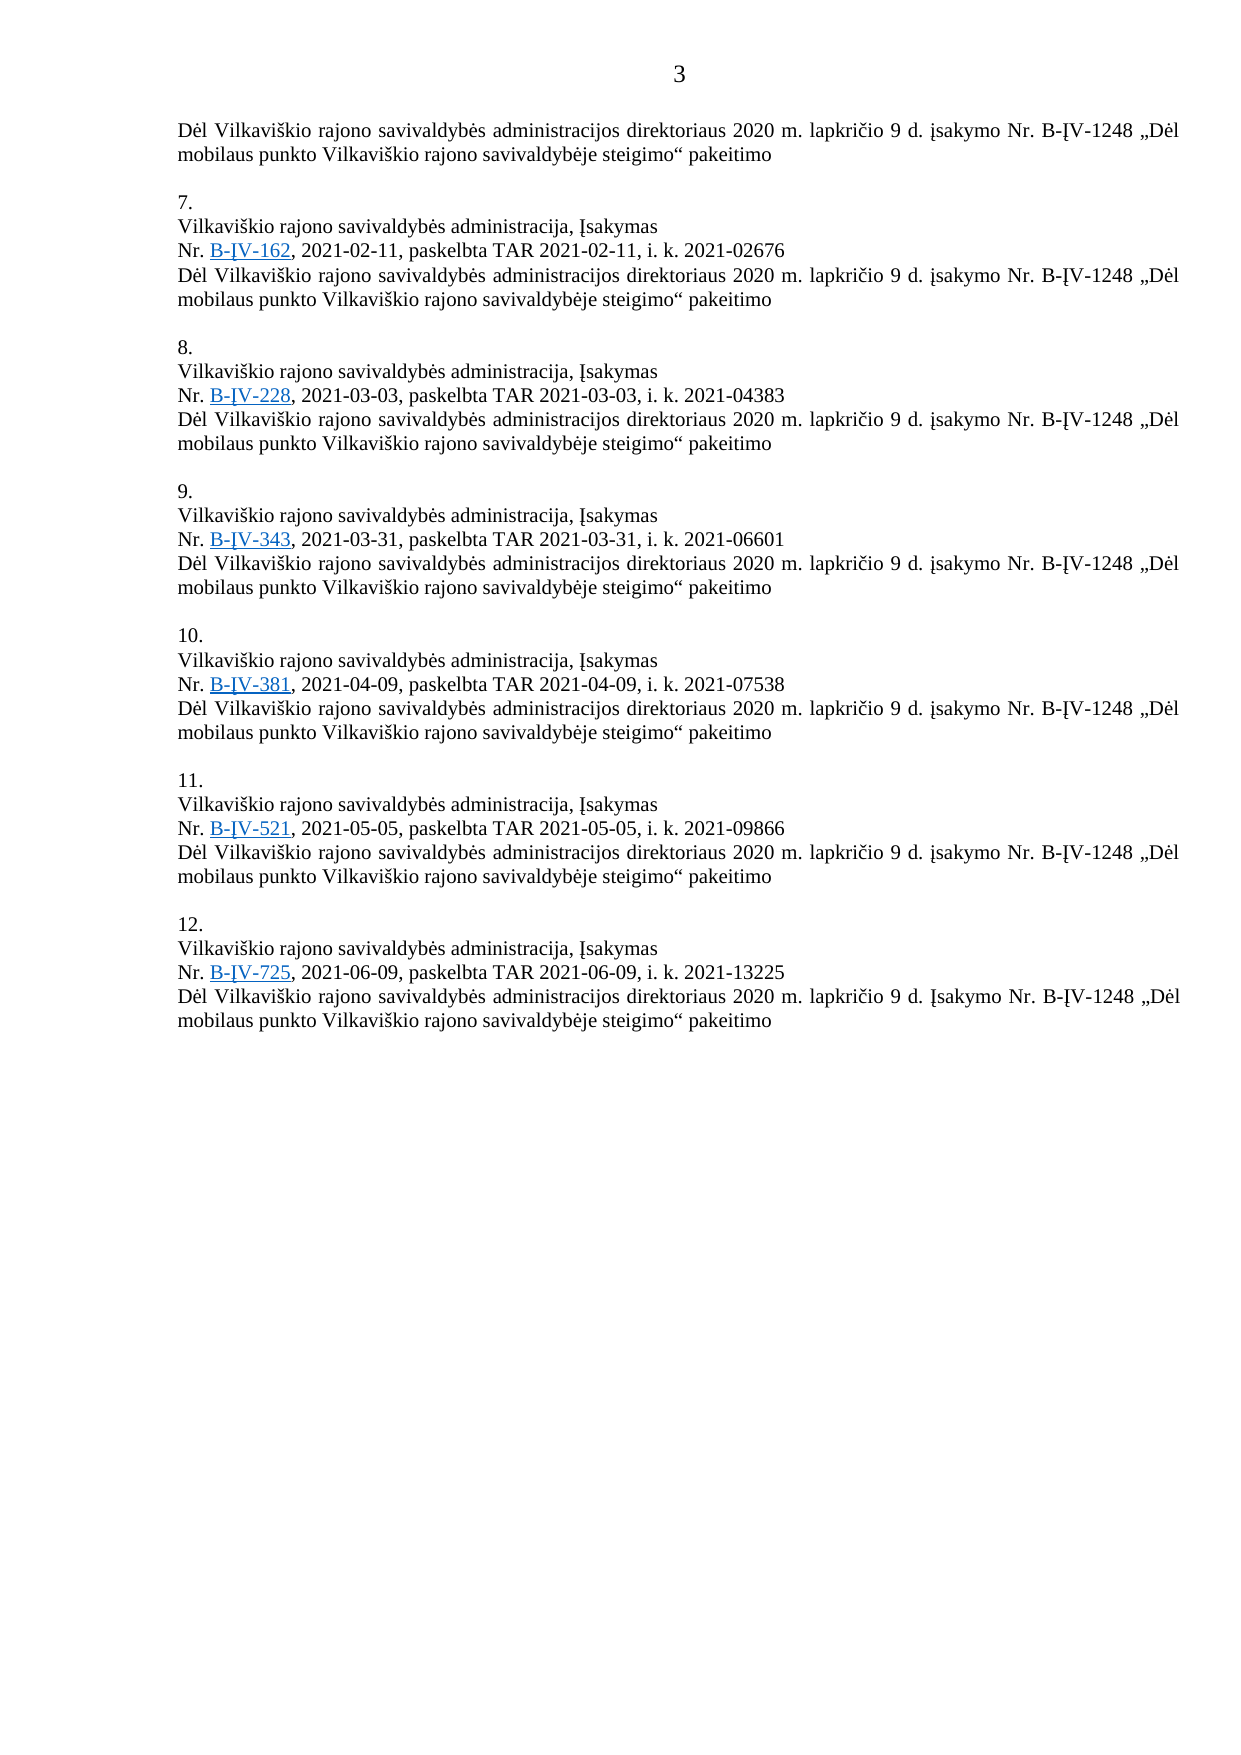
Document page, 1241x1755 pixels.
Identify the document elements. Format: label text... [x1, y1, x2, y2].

text Nr. B-ĮV-228, 2021-03-03, paskelbta TAR 2021-03-03, i. k. 2021-04383 [177, 383, 1181, 407]
text Nr. B-ĮV-343, 2021-03-31, paskelbta TAR 2021-03-31, i. k. 2021-06601 [177, 527, 1181, 551]
text Dėl Vilkaviškio rajono savivaldybės administracijos direktoriaus 2020 m. lapkričio 9 d. Įsakymo Nr. B-ĮV-1248 „Dėl mobilaus punkto Vilkaviškio rajono savivaldybėje steigimo“ pakeitimo [177, 984, 1181, 1032]
text Dėl Vilkaviškio rajono savivaldybės administracijos direktoriaus 2020 m. lapkričio 9 d. įsakymo Nr. B-ĮV-1248 „Dėl mobilaus punkto Vilkaviškio rajono savivaldybėje steigimo“ pakeitimo [177, 840, 1181, 888]
text Dėl Vilkaviškio rajono savivaldybės administracijos direktoriaus 2020 m. lapkričio 9 d. įsakymo Nr. B-ĮV-1248 „Dėl mobilaus punkto Vilkaviškio rajono savivaldybėje steigimo“ pakeitimo [177, 118, 1181, 166]
text Nr. B-ĮV-725, 2021-06-09, paskelbta TAR 2021-06-09, i. k. 2021-13225 [177, 960, 1181, 984]
text 10. [177, 623, 1181, 647]
text Dėl Vilkaviškio rajono savivaldybės administracijos direktoriaus 2020 m. lapkričio 9 d. įsakymo Nr. B-ĮV-1248 „Dėl mobilaus punkto Vilkaviškio rajono savivaldybėje steigimo“ pakeitimo [177, 551, 1181, 599]
text Nr. B-ĮV-521, 2021-05-05, paskelbta TAR 2021-05-05, i. k. 2021-09866 [177, 816, 1181, 840]
text 12. [177, 912, 1181, 936]
text Vilkaviškio rajono savivaldybės administracija, Įsakymas [177, 792, 1181, 816]
text 9. [177, 479, 1181, 503]
text Vilkaviškio rajono savivaldybės administracija, Įsakymas [177, 503, 1181, 527]
text Dėl Vilkaviškio rajono savivaldybės administracijos direktoriaus 2020 m. lapkričio 9 d. įsakymo Nr. B-ĮV-1248 „Dėl mobilaus punkto Vilkaviškio rajono savivaldybėje steigimo“ pakeitimo [177, 407, 1181, 455]
text 11. [177, 768, 1181, 792]
text Dėl Vilkaviškio rajono savivaldybės administracijos direktoriaus 2020 m. lapkričio 9 d. įsakymo Nr. B-ĮV-1248 „Dėl mobilaus punkto Vilkaviškio rajono savivaldybėje steigimo“ pakeitimo [177, 696, 1181, 744]
text Vilkaviškio rajono savivaldybės administracija, Įsakymas [177, 936, 1181, 960]
text Nr. B-ĮV-381, 2021-04-09, paskelbta TAR 2021-04-09, i. k. 2021-07538 [177, 672, 1181, 696]
text Vilkaviškio rajono savivaldybės administracija, Įsakymas [177, 214, 1181, 238]
text Nr. B-ĮV-162, 2021-02-11, paskelbta TAR 2021-02-11, i. k. 2021-02676 [177, 238, 1181, 262]
text Vilkaviškio rajono savivaldybės administracija, Įsakymas [177, 359, 1181, 383]
text Dėl Vilkaviškio rajono savivaldybės administracijos direktoriaus 2020 m. lapkričio 9 d. įsakymo Nr. B-ĮV-1248 „Dėl mobilaus punkto Vilkaviškio rajono savivaldybėje steigimo“ pakeitimo [177, 262, 1181, 311]
text 7. [177, 190, 1181, 214]
text 8. [177, 335, 1181, 359]
text Vilkaviškio rajono savivaldybės administracija, Įsakymas [177, 647, 1181, 672]
